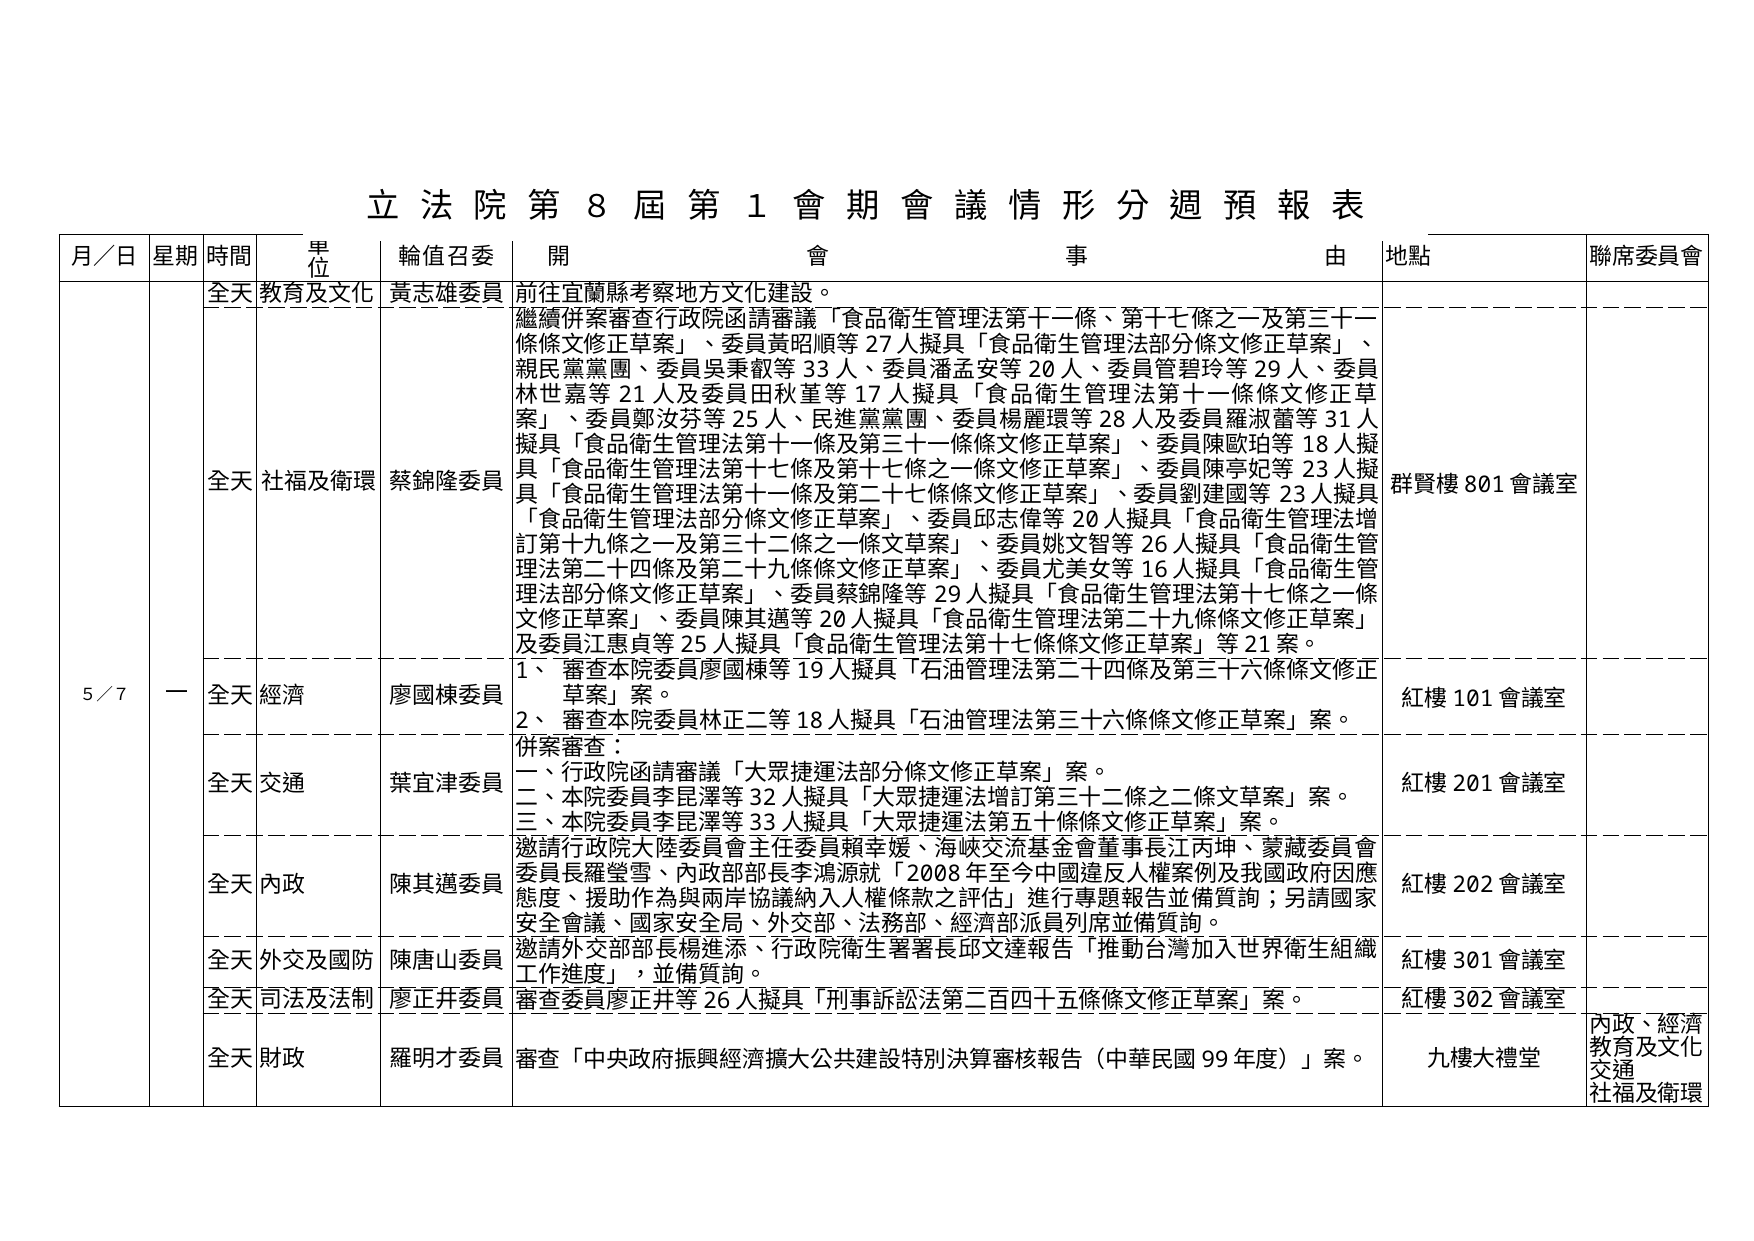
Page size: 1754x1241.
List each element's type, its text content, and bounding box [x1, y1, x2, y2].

table_header 地點 [1383, 235, 1586, 281]
table_cell 全天 [204, 734, 256, 835]
table_cell 全天 [204, 658, 256, 734]
table_cell [1587, 987, 1708, 1013]
table_header 單 位 [257, 235, 380, 281]
table_header 星期 [150, 235, 203, 281]
table_cell 社福及衛環 [257, 307, 380, 658]
table_cell 前往宜蘭縣考察地方文化建設。 [513, 282, 1382, 307]
table_cell 廖國棟委員 [381, 658, 512, 734]
table_cell [1587, 734, 1708, 835]
table_cell 交通 [257, 734, 380, 835]
table_cell [1587, 835, 1708, 936]
table_cell 葉宜津委員 [381, 734, 512, 835]
table_cell 邀請外交部部長楊進添、行政院衛生署署長邱文達報告「推動台灣加入世界衛生組織工作進度」，並備質詢。 [513, 936, 1382, 987]
table_header 聯席委員會 [1587, 235, 1708, 281]
table_cell [1587, 307, 1708, 658]
table_cell 併案審查： 一、行政院函請審議「大眾捷運法部分條文修正草案」案。 二、本院委員李昆澤等32人擬具「大眾捷運法增訂第三十二條之二條文草案」案。 三、本院委員李昆澤等33人擬具「大眾捷運法第五十條條文修正草案」案。 [513, 734, 1382, 835]
table_cell 邀請行政院大陸委員會主任委員賴幸媛、海峽交流基金會董事長江丙坤、蒙藏委員會委員長羅瑩雪、內政部部長李鴻源就「2008年至今中國違反人權案例及我國政府因應態度、援助作為與兩岸協議納入人權條款之評估」進行專題報告並備質詢；另請國家安全會議、國家安全局、外交部、法務部、經濟部派員列席並備質詢。 [513, 835, 1382, 936]
table_cell 全天 [204, 282, 256, 307]
table_cell 全天 [204, 936, 256, 987]
table_header 時間 [204, 235, 256, 281]
table_cell 紅樓202會議室 [1383, 835, 1586, 936]
table_cell 審查委員廖正井等26人擬具「刑事訴訟法第二百四十五條條文修正草案」案。 [513, 987, 1382, 1013]
table_cell 九樓大禮堂 [1383, 1013, 1586, 1106]
table_cell [1383, 282, 1586, 307]
table_cell 紅樓302會議室 [1383, 987, 1586, 1013]
table_cell 紅樓301會議室 [1383, 936, 1586, 987]
table_cell 內政、經濟教育及文化交通 社福及衛環 [1587, 1013, 1708, 1106]
table_cell [1587, 936, 1708, 987]
table_cell 羅明才委員 [381, 1013, 512, 1106]
table_header 開會事由 [513, 241, 1382, 281]
table_cell [1587, 658, 1708, 734]
table_cell 司法及法制 [257, 987, 380, 1013]
table_cell 全天 [204, 987, 256, 1013]
table_cell 一 [150, 282, 203, 1106]
table_cell 全天 [204, 307, 256, 658]
table_cell 經濟 [257, 658, 380, 734]
table_cell ５／７ [60, 282, 149, 1106]
table_header 輪值召委 [381, 241, 512, 281]
table_cell 內政 [257, 835, 380, 936]
table_cell 外交及國防 [257, 936, 380, 987]
table_cell 群賢樓801會議室 [1383, 307, 1586, 658]
table_cell 審查本院委員廖國棟等19人擬具「石油管理法第二十四條及第三十六條條文修正草案」案。 審查本院委員林正二等18人擬具「石油管理法第三十六條條文修正草案」案。 [513, 658, 1382, 734]
table_cell [1587, 282, 1708, 307]
table_cell 教育及文化 [257, 282, 380, 307]
table_cell 全天 [204, 1013, 256, 1106]
table_cell 財政 [257, 1013, 380, 1106]
text 立法院第８屆第１會期會議情形分週預報表 [318, 174, 1413, 228]
table_cell 紅樓101會議室 [1383, 658, 1586, 734]
table_cell 陳其邁委員 [381, 835, 512, 936]
table_header 月／日 [60, 235, 149, 281]
table_cell 廖正井委員 [381, 987, 512, 1013]
table_cell 全天 [204, 835, 256, 936]
table_cell 陳唐山委員 [381, 936, 512, 987]
table_cell 紅樓201會議室 [1383, 734, 1586, 835]
table_cell 審查「中央政府振興經濟擴大公共建設特別決算審核報告（中華民國99年度）」案。 [513, 1013, 1382, 1106]
table_cell 蔡錦隆委員 [381, 307, 512, 658]
table_cell 黃志雄委員 [381, 282, 512, 307]
table_cell 繼續併案審查行政院函請審議「食品衛生管理法第十一條、第十七條之一及第三十一條條文修正草案」、委員黃昭順等27人擬具「食品衛生管理法部分條文修正草案」、親民黨黨團、委員吳秉叡等33人、委員潘孟安等20人、委員管碧玲等29人、委員林世嘉等21人及委員田秋堇等17人擬具「食品衛生管理法第十一條條文修正草案」、委員鄭汝芬等25人、民進黨黨團、委員楊麗環等28人及委員羅淑蕾等31人擬具「食品衛生管理法第十一條及第三十一條條文修正草案」、委員陳歐珀等18人擬具「食品衛生管理法第十七條及第十七條之一條文修正草案」、委員陳亭妃等23人擬具「食品衛生管理法第十一條及第二十七條條文修正草案」、委員劉建國等23人擬具「食品衛生管理法部分條文修正草案」、委員邱志偉等20人擬具「食品衛生管理法增訂第十九條之一及第三十二條之一條文草案」、委員姚文智等26人擬具「食品衛生管理法第二十四條及第二十九條條文修正草案」、委員尤美女等16人擬具「食品衛生管理法部分條文修正草案」、委員蔡錦隆等29人擬具「食品衛生管理法第十七條之一條文修正草案」、委員陳其邁等20人擬具「食品衛生管理法第二十九條條文修正草案」及委員江惠貞等25人擬具「食品衛生管理法第十七條條文修正草案」等21案。 [513, 307, 1382, 658]
